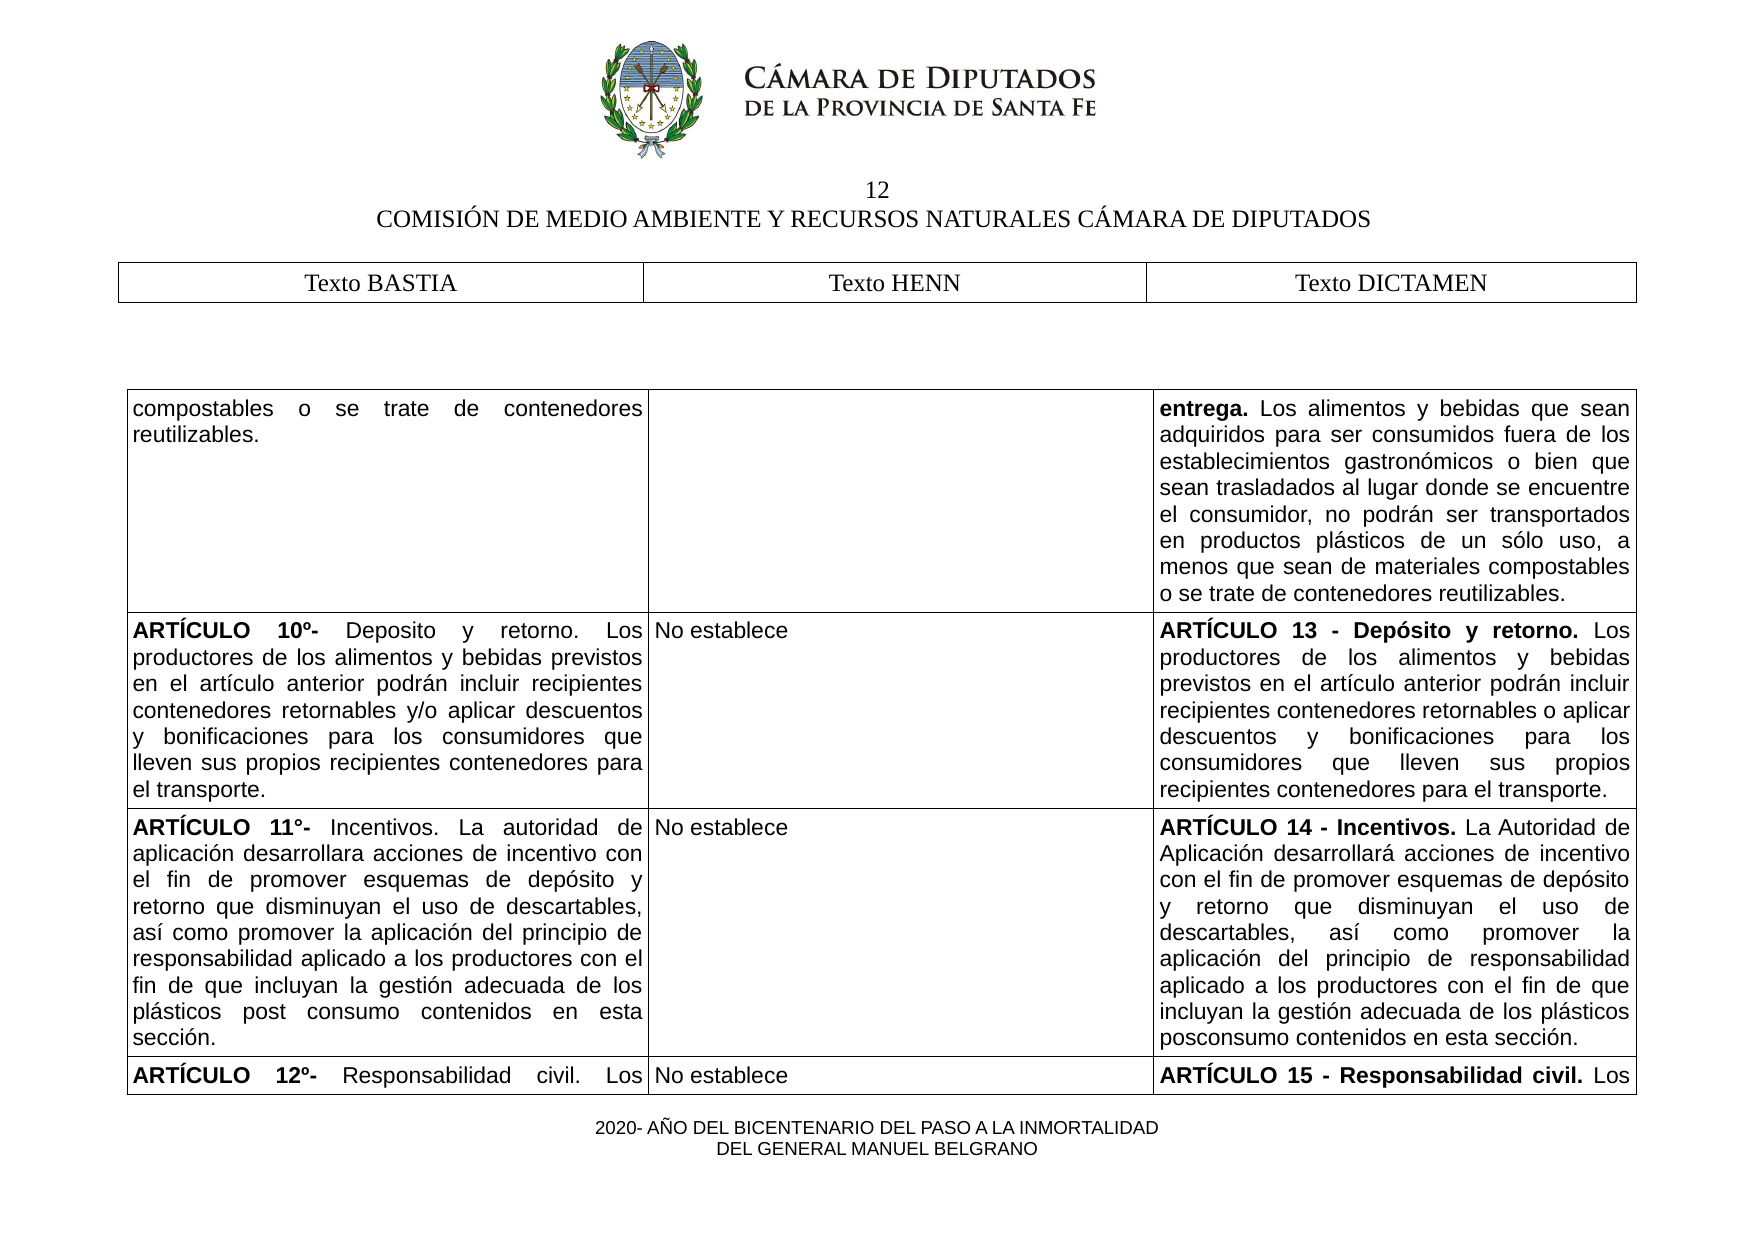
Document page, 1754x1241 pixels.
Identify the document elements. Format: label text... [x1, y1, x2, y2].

table_cell No establece [649, 613, 1153, 808]
picture [600, 41, 1096, 163]
table_cell [649, 390, 1153, 612]
table_cell entrega. Los alimentos y bebidas que sean adquiridos para ser consumidos fuera de los establecimientos gastronómicos o bien que sean trasladados al lugar donde se encuentre el consumidor, no podrán ser transportados en productos plásticos de un sólo uso, a menos que sean de materiales compostables o se trate de contenedores reutilizables. [1154, 390, 1636, 612]
table_cell ARTÍCULO 11°- Incentivos. La autoridad de aplicación desarrollara acciones de incentivo con el fin de promover esquemas de depósito y retorno que disminuyan el uso de descartables, así como promover la aplicación del principio de responsabilidad aplicado a los productores con el fin de que incluyan la gestión adecuada de los plásticos post consumo contenidos en esta sección. [128, 809, 648, 1056]
table_cell ARTÍCULO 14 - Incentivos. La Autoridad de Aplicación desarrollará acciones de incentivo con el fin de promover esquemas de depósito y retorno que disminuyan el uso de descartables, así como promover la aplicación del principio de responsabilidad aplicado a los productores con el fin de que incluyan la gestión adecuada de los plásticos posconsumo contenidos en esta sección. [1154, 809, 1636, 1056]
table_cell compostables o se trate de contenedores reutilizables. [128, 390, 648, 612]
table_cell ARTÍCULO 15 - Responsabilidad civil. Los [1154, 1057, 1636, 1094]
table_cell No establece [649, 1057, 1153, 1094]
table_cell ARTÍCULO 10º- Deposito y retorno. Los productores de los alimentos y bebidas previstos en el artículo anterior podrán incluir recipientes contenedores retornables y/o aplicar descuentos y bonificaciones para los consumidores que lleven sus propios recipientes contenedores para el transporte. [128, 613, 648, 808]
table_cell No establece [649, 809, 1153, 1056]
table_cell ARTÍCULO 12º- Responsabilidad civil. Los [128, 1057, 648, 1094]
table_cell ARTÍCULO 13 - Depósito y retorno. Los productores de los alimentos y bebidas previstos en el artículo anterior podrán incluir recipientes contenedores retornables o aplicar descuentos y bonificaciones para los consumidores que lleven sus propios recipientes contenedores para el transporte. [1154, 613, 1636, 808]
